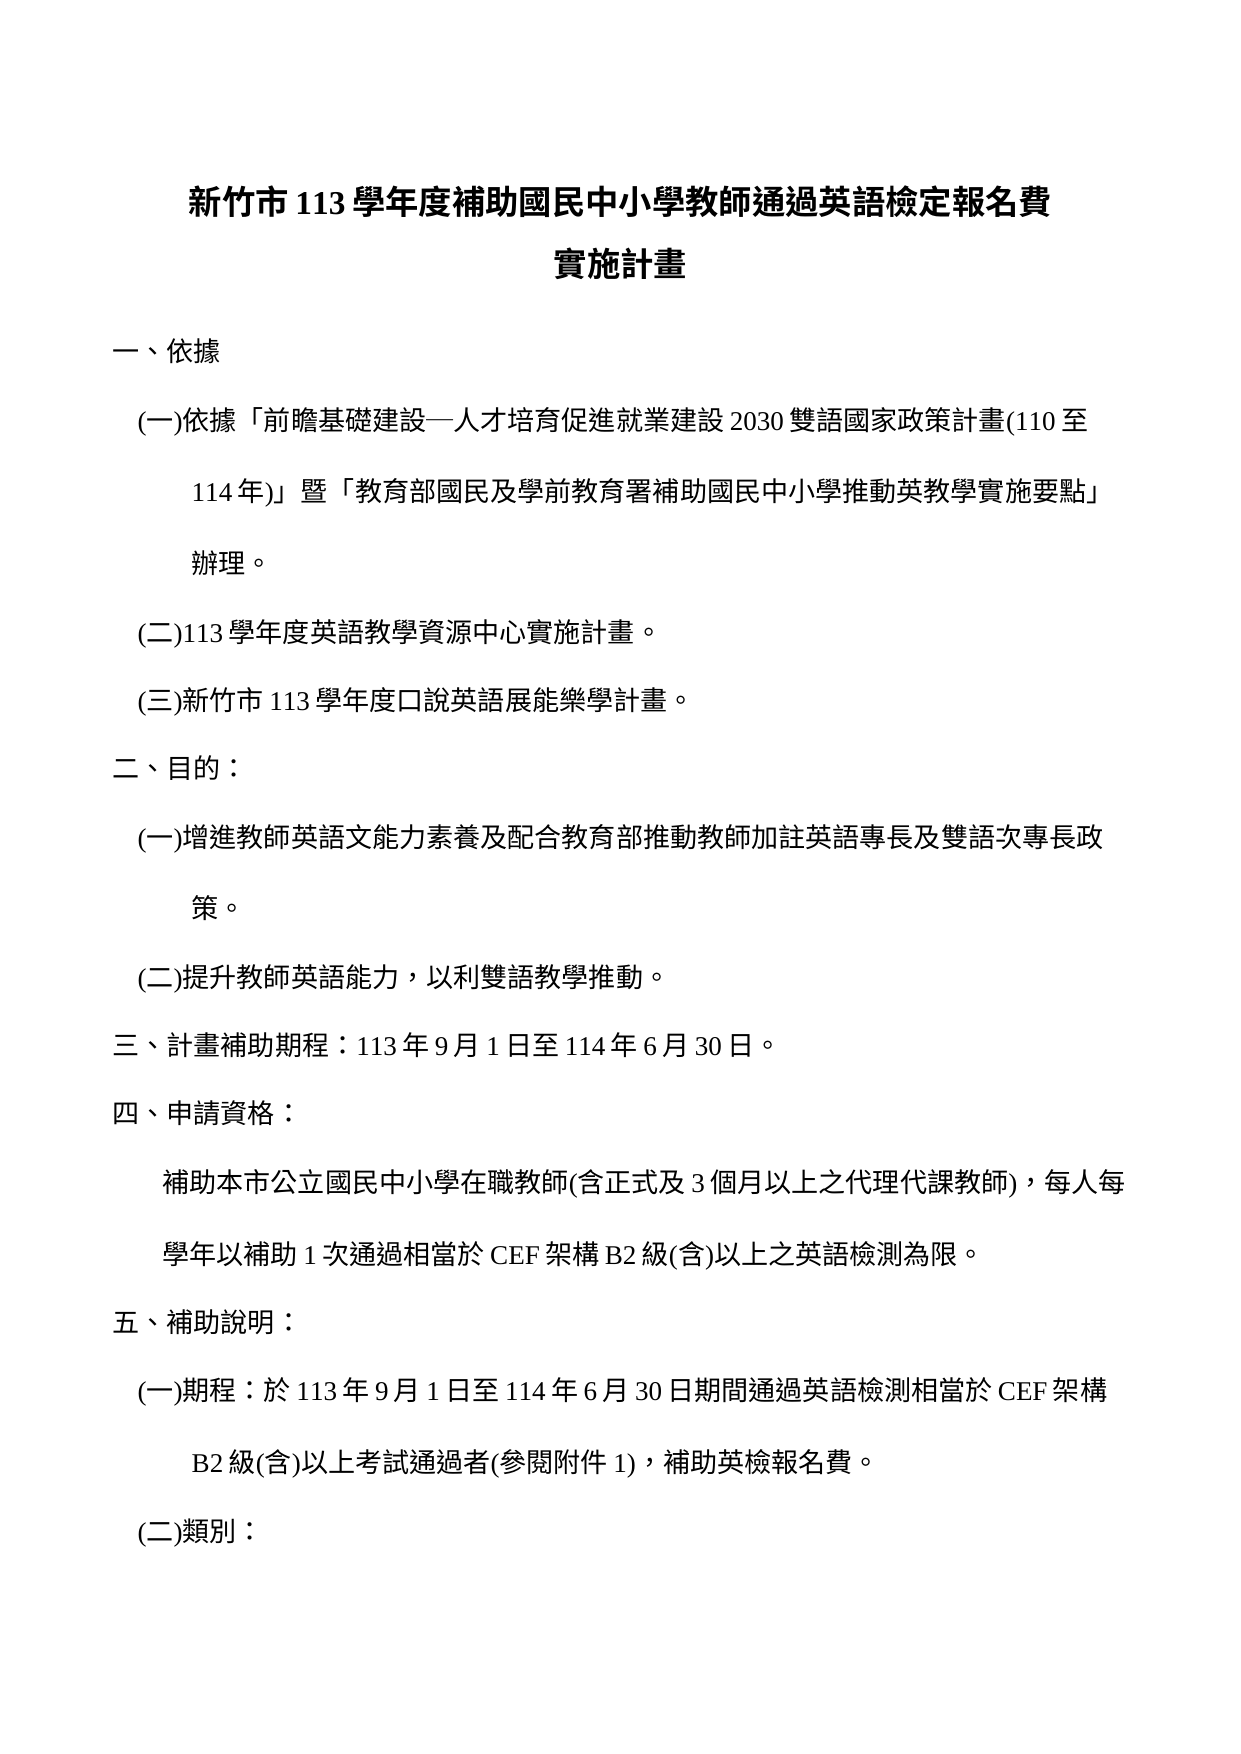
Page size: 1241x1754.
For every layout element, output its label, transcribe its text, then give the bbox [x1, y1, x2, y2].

text 一、依據 [112, 308, 1128, 371]
text 三、計畫補助期程：113年9月1日至114年6月30日。 [112, 1002, 1128, 1065]
text (二)類別： [137, 1488, 1128, 1550]
text (二)提升教師英語能力，以利雙語教學推動。 [137, 934, 1128, 996]
text (一)依據「前瞻基礎建設─人才培育促進就業建設2030雙語國家政策計畫(110至114年)」暨「教育部國民及學前教育署補助國民中小學推動英教學實施要點」辦理。 [137, 377, 1128, 583]
text 補助本市公立國民中小學在職教師(含正式及3個月以上之代理代課教師)，每人每學年以補助1次通過相當於CEF架構B2級(含)以上之英語檢測為限。 [162, 1139, 1128, 1273]
text 新竹市113學年度補助國民中小學教師通過英語檢定報名費 [112, 158, 1128, 221]
text (一)增進教師英語文能力素養及配合教育部推動教師加註英語專長及雙語次專長政策。 [137, 794, 1128, 928]
text (二)113學年度英語教學資源中心實施計畫。 [137, 589, 1128, 651]
text (三)新竹市113學年度口說英語展能樂學計畫。 [137, 657, 1128, 719]
text 四、申請資格： [112, 1071, 1128, 1133]
text 二、目的： [112, 725, 1128, 788]
text 五、補助說明： [112, 1279, 1128, 1342]
text 實施計畫 [112, 221, 1128, 283]
text (一)期程：於113年9月1日至114年6月30日期間通過英語檢測相當於CEF架構B2級(含)以上考試通過者(參閱附件1)，補助英檢報名費。 [137, 1347, 1128, 1482]
